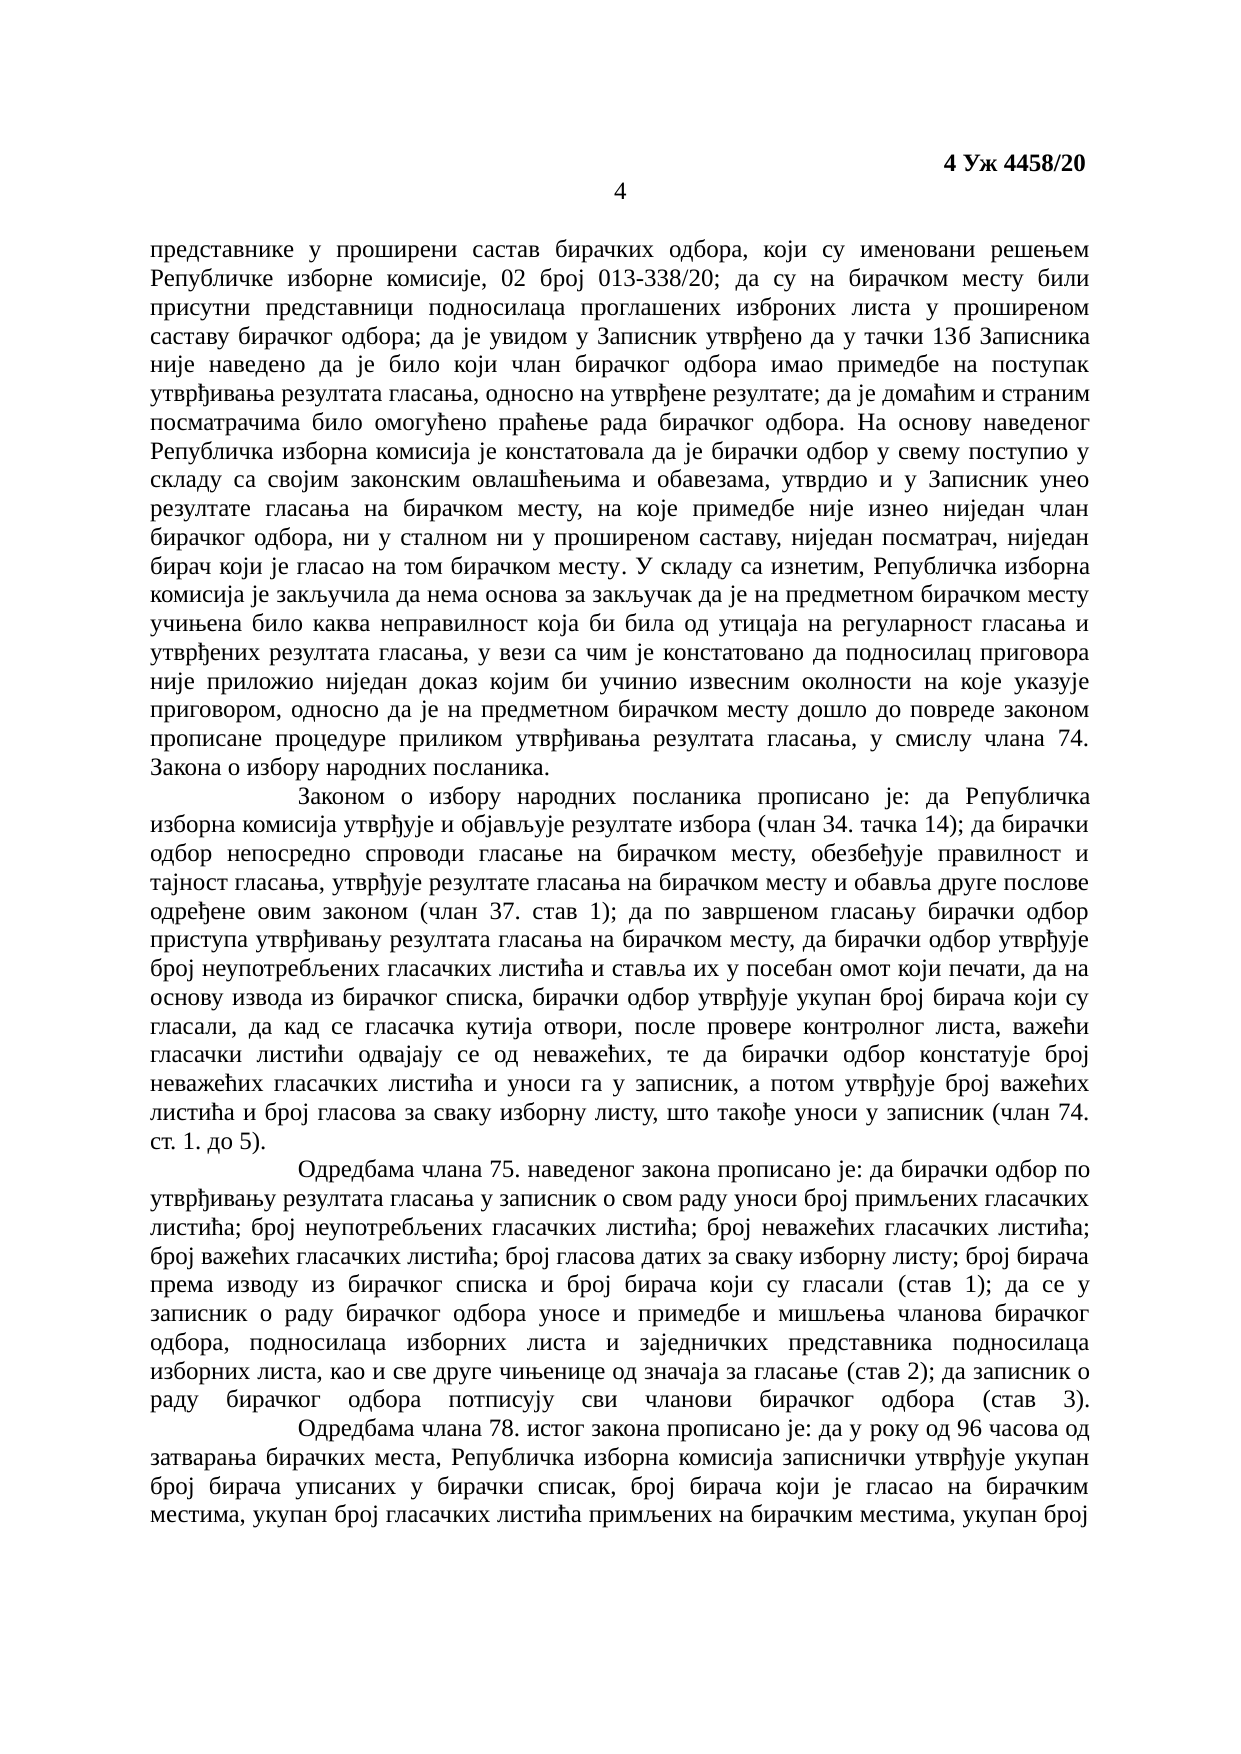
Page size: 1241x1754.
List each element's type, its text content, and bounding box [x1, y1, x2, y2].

text Одредбама члана 75. наведеног закона прописано је: да бирачки одбор по утврђивању резултата гласања у записник о свом раду уноси број примљених гласачких листића; број неупотребљених гласачких листића; број неважећих гласачких листића; број важећих гласачких листића; број гласова датих за сваку изборну листу; број бирача према изводу из бирачког списка и број бирача који су гласали (став 1); да се у записник о раду бирачког одбора уносе и примедбе и мишљења чланова бирачког одбора, подносилаца изборних листа и заједничких представника подносилаца изборних листа, као и све друге чињенице од значаја за гласање (став 2); да записник о раду бирачког одбора потписују сви чланови бирачког одбора (став 3). Одредбама члана 78. истог закона прописано је: да у року од 96 часова од затварања бирачких места, Републичка изборна комисија записнички утврђује укупан број бирача уписаних у бирачки списак, број бирача који је гласао на бирачким местима, укупан број гласачких листића примљених на бирачким местима, укупан број [150, 1154, 1090, 1528]
text представнике у проширени састав бирачких одбора, који су именовани решењем Републичке изборне комисије, 02 број 013-338/20; да су на бирачком месту били присутни представници подносилаца проглашених изброних листа у проширеном саставу бирачког одбора; да је увидом у Записник утврђено да у тачки 13б Записника није наведено да је било који члан бирачког одбора имао примедбе на поступак утврђивања резултата гласања, односно на утврђене резултате; да је домаћим и страним посматрачима било омогућено праћење рада бирачког одбора. На основу наведеног Републичка изборна комисија је констатовала да је бирачки одбор у свему поступио у складу са својим законским овлашћењима и обавезама, утврдио и у Записник унео резултате гласања на бирачком месту, на које примедбе није изнео ниједан члан бирачког одбора, ни у сталном ни у проширеном саставу, ниједан посматрач, ниједан бирач који је гласао на том бирачком месту. У складу са изнетим, Републичка изборна комисија је закључила да нема основа за закључак да је на предметном бирачком месту учињена било каква неправилност која би била од утицаја на регуларност гласања и утврђених резултата гласања, у вези са чим је констатовано да подносилац приговора није приложио ниједан доказ којим би учинио извесним околности на које указује приговором, односно да је на предметном бирачком месту дошло до повреде законом прописане процедуре приликом утврђивања резултата гласања, у смислу члана 74. Закона о избору народних посланика. [150, 234, 1090, 781]
text Законом о избору народних посланика прописано је: да Републичка изборна комисија утврђује и објављује резултате избора (члан 34. тачка 14); да бирачки одбор непосредно спроводи гласање на бирачком месту, обезбеђује правилност и тајност гласања, утврђује резултате гласања на бирачком месту и обавља друге послове одређене овим законом (члан 37. став 1); да по завршеном гласању бирачки одбор приступа утврђивању резултата гласања на бирачком месту, да бирачки одбор утврђује број неупотребљених гласачких листића и ставља их у посебан омот који печати, да на основу извода из бирачког списка, бирачки одбор утврђује укупан број бирача који су гласали, да кад се гласачка кутија отвори, после провере контролног листа, важећи гласачки листићи одвајају се од неважећих, те да бирачки одбор констатује број неважећих гласачких листића и уноси га у записник, а потом утврђује број важећих листића и број гласова за сваку изборну листу, што такође уноси у записник (члан 74. ст. 1. до 5). [150, 781, 1090, 1154]
